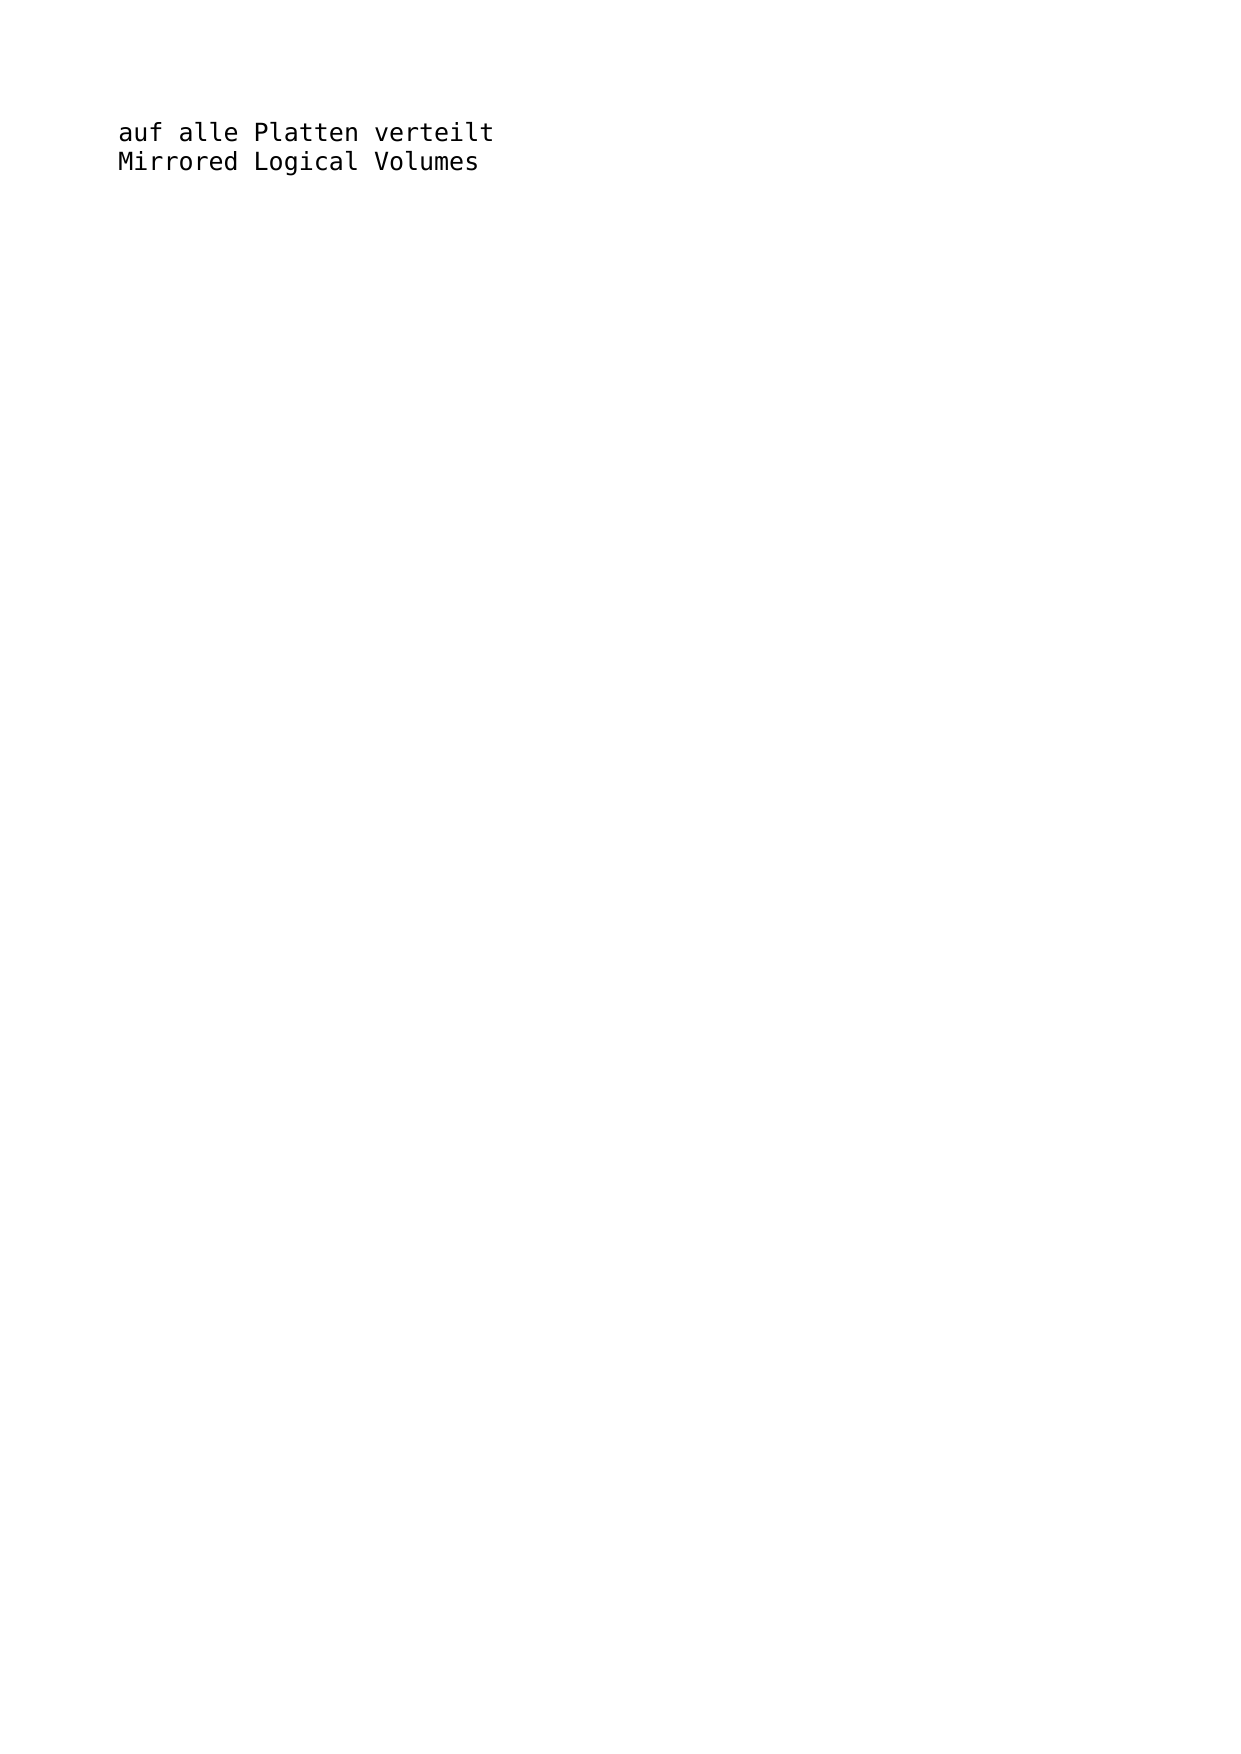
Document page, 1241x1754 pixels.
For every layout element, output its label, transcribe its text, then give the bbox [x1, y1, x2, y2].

text auf alle Platten verteilt Mirrored Logical Volumes [118, 118, 1122, 176]
